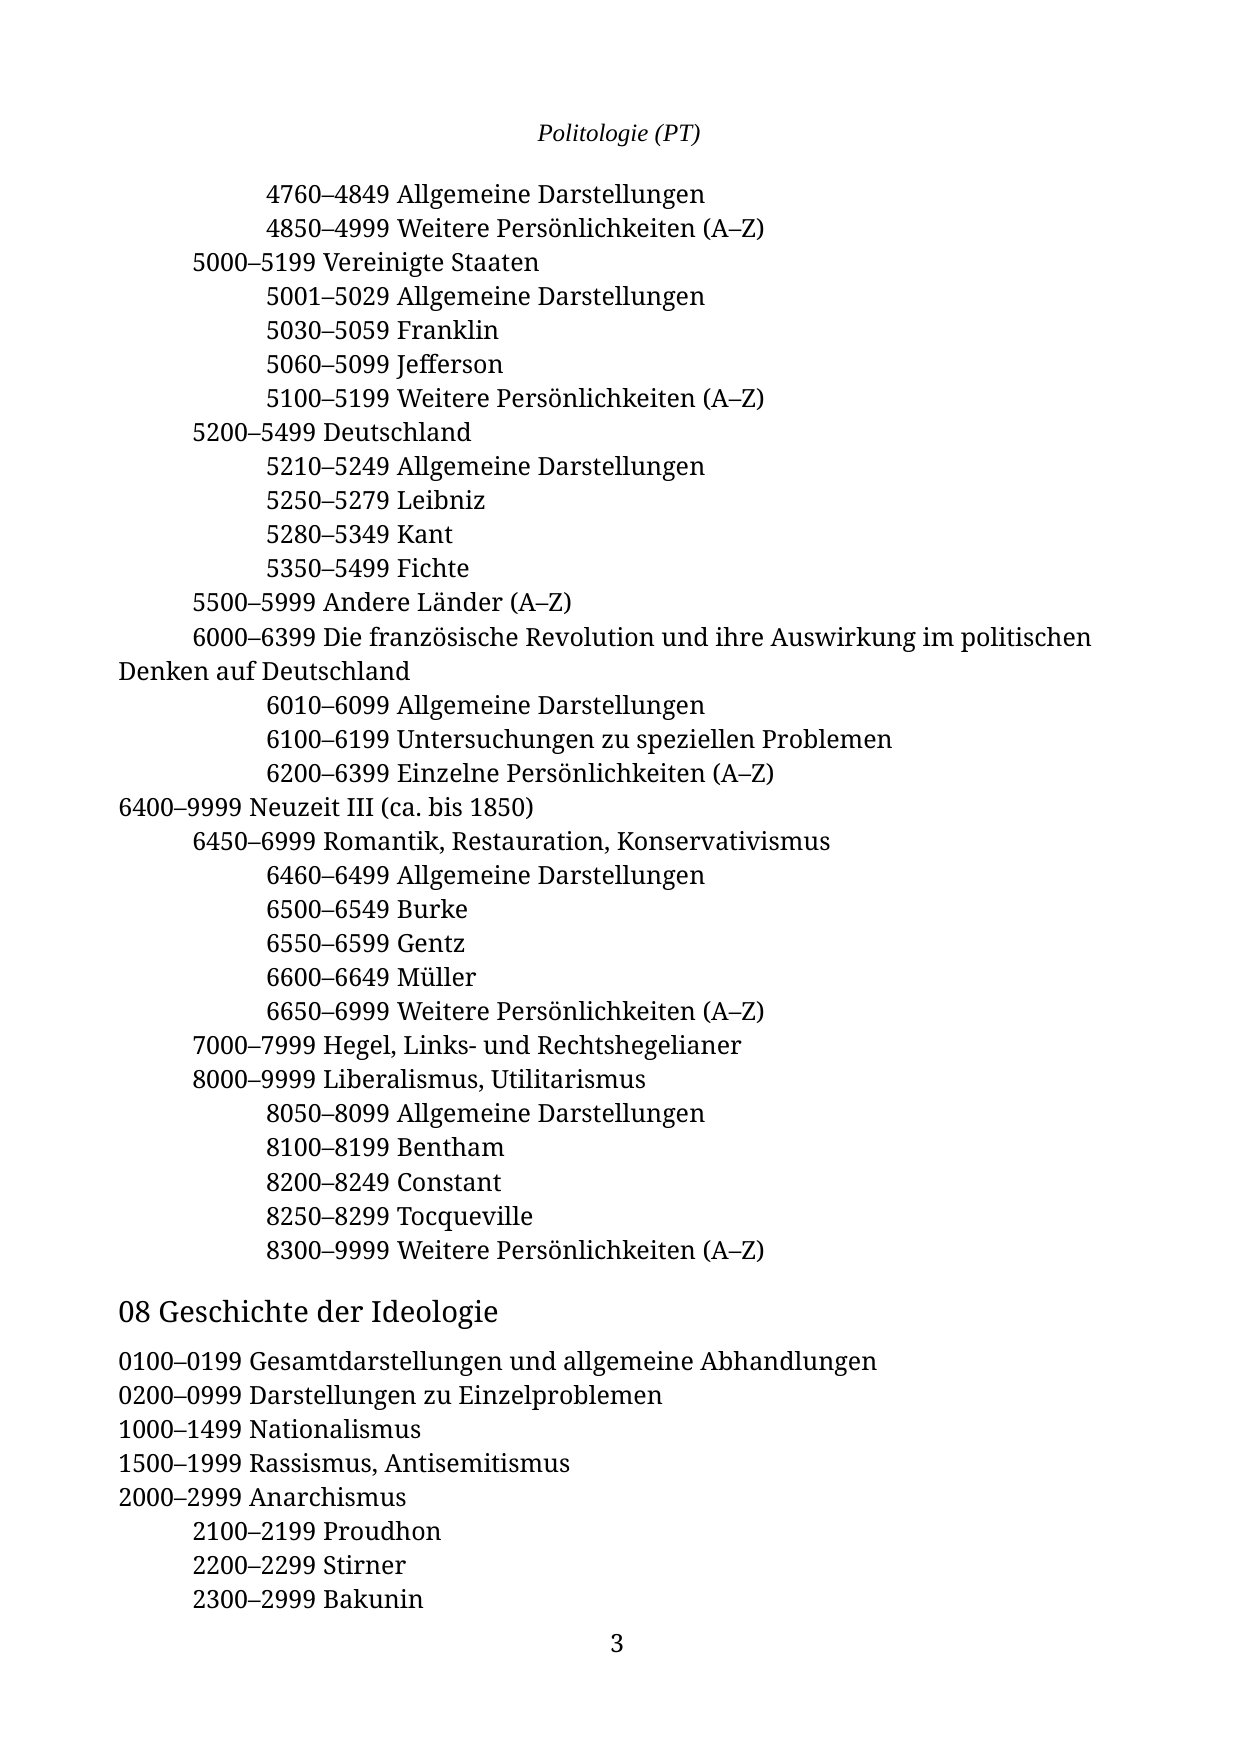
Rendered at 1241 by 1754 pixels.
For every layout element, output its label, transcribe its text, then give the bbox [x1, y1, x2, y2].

text 6460–6499 Allgemeine Darstellungen [118, 858, 1122, 892]
text 4850–4999 Weitere Persönlichkeiten (A–Z) [118, 210, 1122, 244]
text 6000–6399 Die französische Revolution und ihre Auswirkung im politischen Denken auf Deutschland [118, 619, 1122, 687]
text 5500–5999 Andere Länder (A–Z) [118, 585, 1122, 619]
text 5100–5199 Weitere Persönlichkeiten (A–Z) [118, 381, 1122, 415]
text 1500–1999 Rassismus, Antisemitismus [118, 1446, 1122, 1480]
text 8000–9999 Liberalismus, Utilitarismus [118, 1062, 1122, 1096]
text 0100–0199 Gesamtdarstellungen und allgemeine Abhandlungen [118, 1343, 1122, 1378]
text 8100–8199 Bentham [118, 1130, 1122, 1164]
text 6450–6999 Romantik, Restauration, Konservativismus [118, 823, 1122, 858]
text 2000–2999 Anarchismus [118, 1480, 1122, 1514]
text 6650–6999 Weitere Persönlichkeiten (A–Z) [118, 994, 1122, 1028]
text 2100–2199 Proudhon [118, 1514, 1122, 1548]
subtitle 08 Geschichte der Ideologie [118, 1291, 1122, 1331]
text 4760–4849 Allgemeine Darstellungen [118, 176, 1122, 210]
text 5250–5279 Leibniz [118, 483, 1122, 517]
text 5280–5349 Kant [118, 517, 1122, 551]
text 2200–2299 Stirner [118, 1548, 1122, 1582]
text 6010–6099 Allgemeine Darstellungen [118, 687, 1122, 721]
text 6100–6199 Untersuchungen zu speziellen Problemen [118, 721, 1122, 755]
text 5030–5059 Franklin [118, 313, 1122, 347]
text 6500–6549 Burke [118, 892, 1122, 926]
text 8050–8099 Allgemeine Darstellungen [118, 1096, 1122, 1130]
text 6600–6649 Müller [118, 960, 1122, 994]
text 7000–7999 Hegel, Links- und Rechtshegelianer [118, 1028, 1122, 1062]
text 5200–5499 Deutschland [118, 415, 1122, 449]
text 2300–2999 Bakunin [118, 1582, 1122, 1616]
text 5000–5199 Vereinigte Staaten [118, 244, 1122, 278]
text 0200–0999 Darstellungen zu Einzelproblemen [118, 1378, 1122, 1412]
text 5350–5499 Fichte [118, 551, 1122, 585]
text 5060–5099 Jefferson [118, 347, 1122, 381]
text 6200–6399 Einzelne Persönlichkeiten (A–Z) [118, 755, 1122, 789]
text 8300–9999 Weitere Persönlichkeiten (A–Z) [118, 1232, 1122, 1266]
text 1000–1499 Nationalismus [118, 1412, 1122, 1446]
text 8200–8249 Constant [118, 1164, 1122, 1198]
text 5210–5249 Allgemeine Darstellungen [118, 449, 1122, 483]
text 5001–5029 Allgemeine Darstellungen [118, 278, 1122, 313]
text 8250–8299 Tocqueville [118, 1198, 1122, 1232]
text 6550–6599 Gentz [118, 926, 1122, 960]
text 6400–9999 Neuzeit III (ca. bis 1850) [118, 789, 1122, 823]
